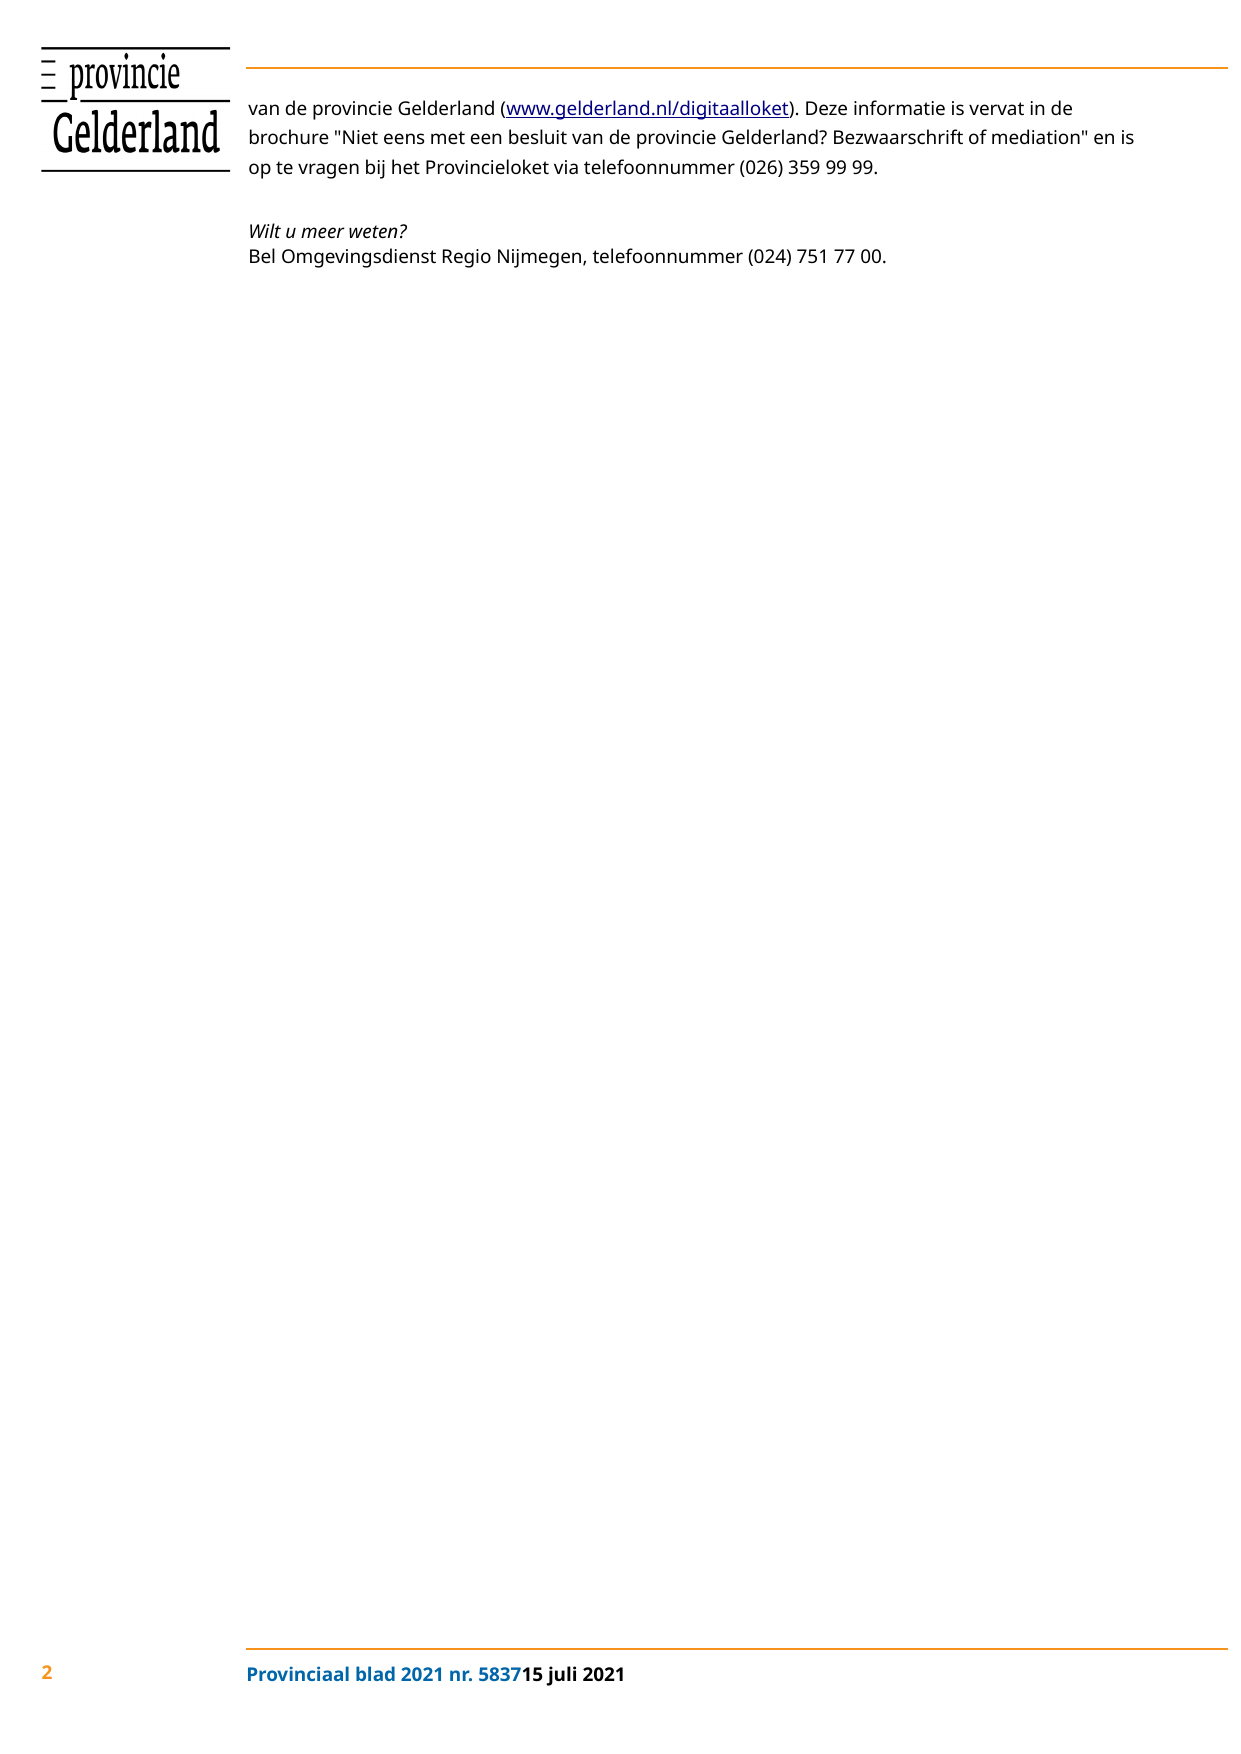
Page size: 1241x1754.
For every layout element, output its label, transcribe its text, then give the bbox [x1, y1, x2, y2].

text Bel Omgevingsdienst Regio Nijmegen, telefoonnummer (024) 751 77 00. [248, 244, 1152, 269]
text Wilt u meer weten? [248, 218, 1152, 244]
picture [41, 47, 231, 172]
text van de provincie Gelderland (www.gelderland.nl/digitaalloket). Deze informatie is vervat in de brochure "Niet eens met een besluit van de provincie Gelderland? Bezwaarschrift of mediation" en is op te vragen bij het Provincieloket via telefoonnummer (026) 359 99 99. [248, 95, 1152, 180]
